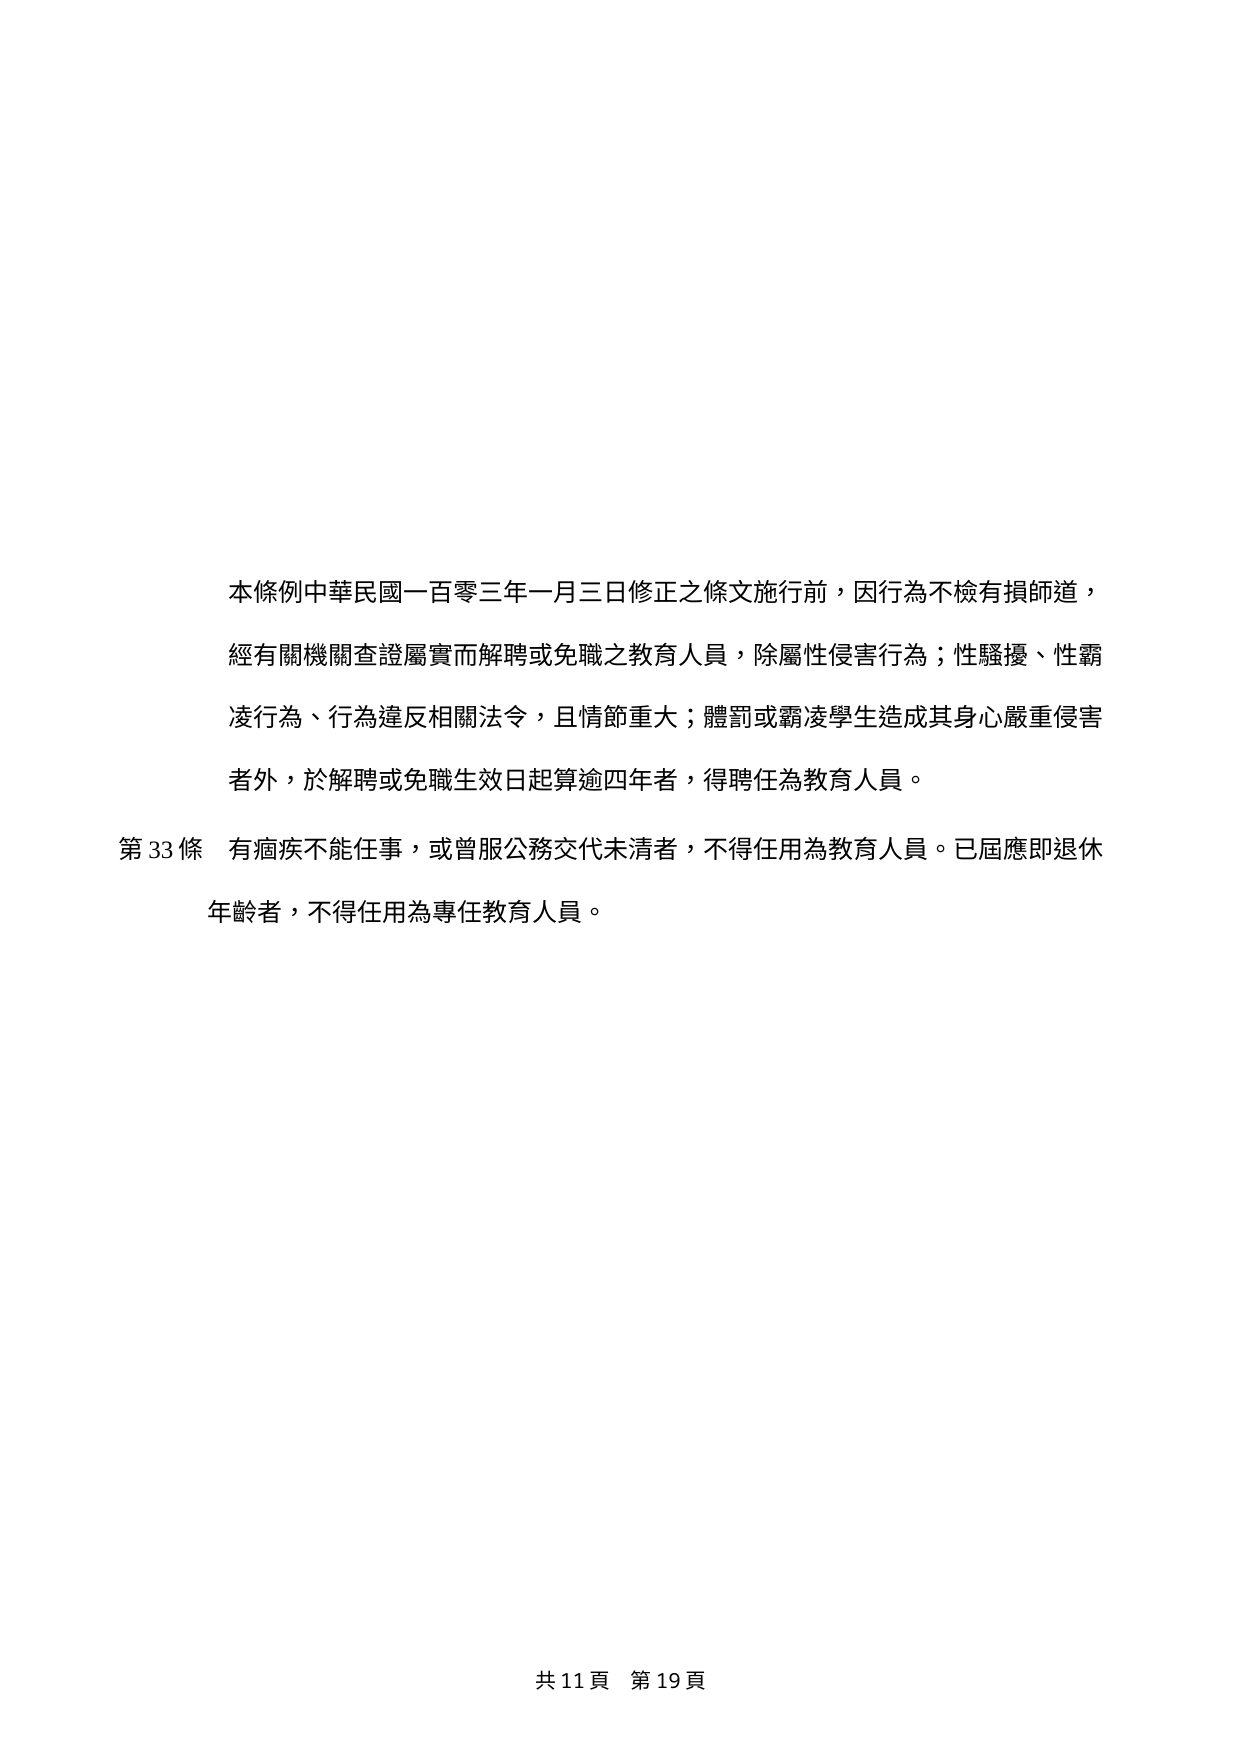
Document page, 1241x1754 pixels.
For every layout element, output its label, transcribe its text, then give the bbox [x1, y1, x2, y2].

text 第33條 有痼疾不能任事，或曾服公務交代未清者，不得任用為教育人員。已屆應即退休年齡者，不得任用為專任教育人員。 [118, 806, 1122, 931]
text 本條例中華民國一百零三年一月三日修正之條文施行前，因行為不檢有損師道，經有關機關查證屬實而解聘或免職之教育人員，除屬性侵害行為；性騷擾、性霸凌行為、行為違反相關法令，且情節重大；體罰或霸凌學生造成其身心嚴重侵害者外，於解聘或免職生效日起算逾四年者，得聘任為教育人員。 [229, 549, 1122, 799]
